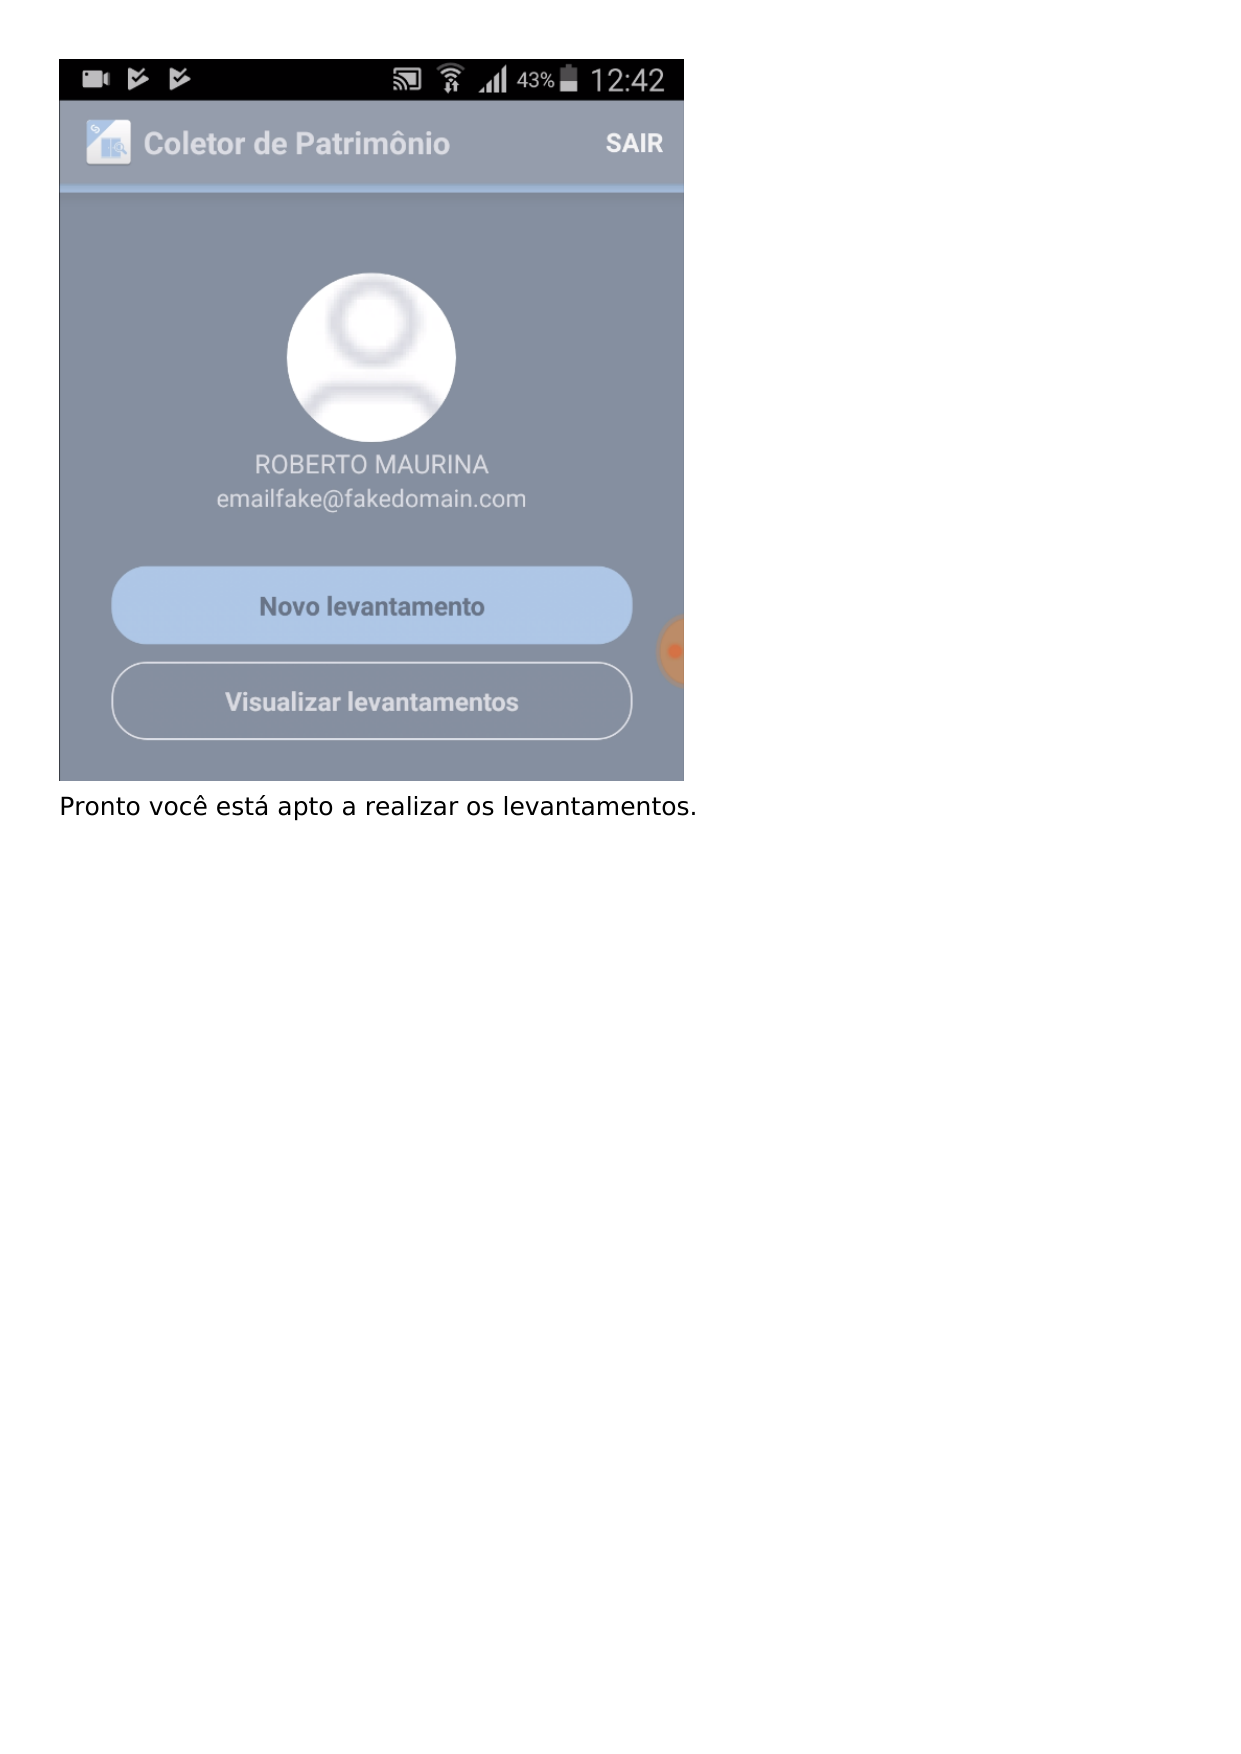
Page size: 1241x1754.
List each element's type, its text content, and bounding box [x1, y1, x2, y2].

text Pronto você está apto a realizar os levantamentos. [59, 793, 1181, 822]
picture [59, 59, 684, 781]
